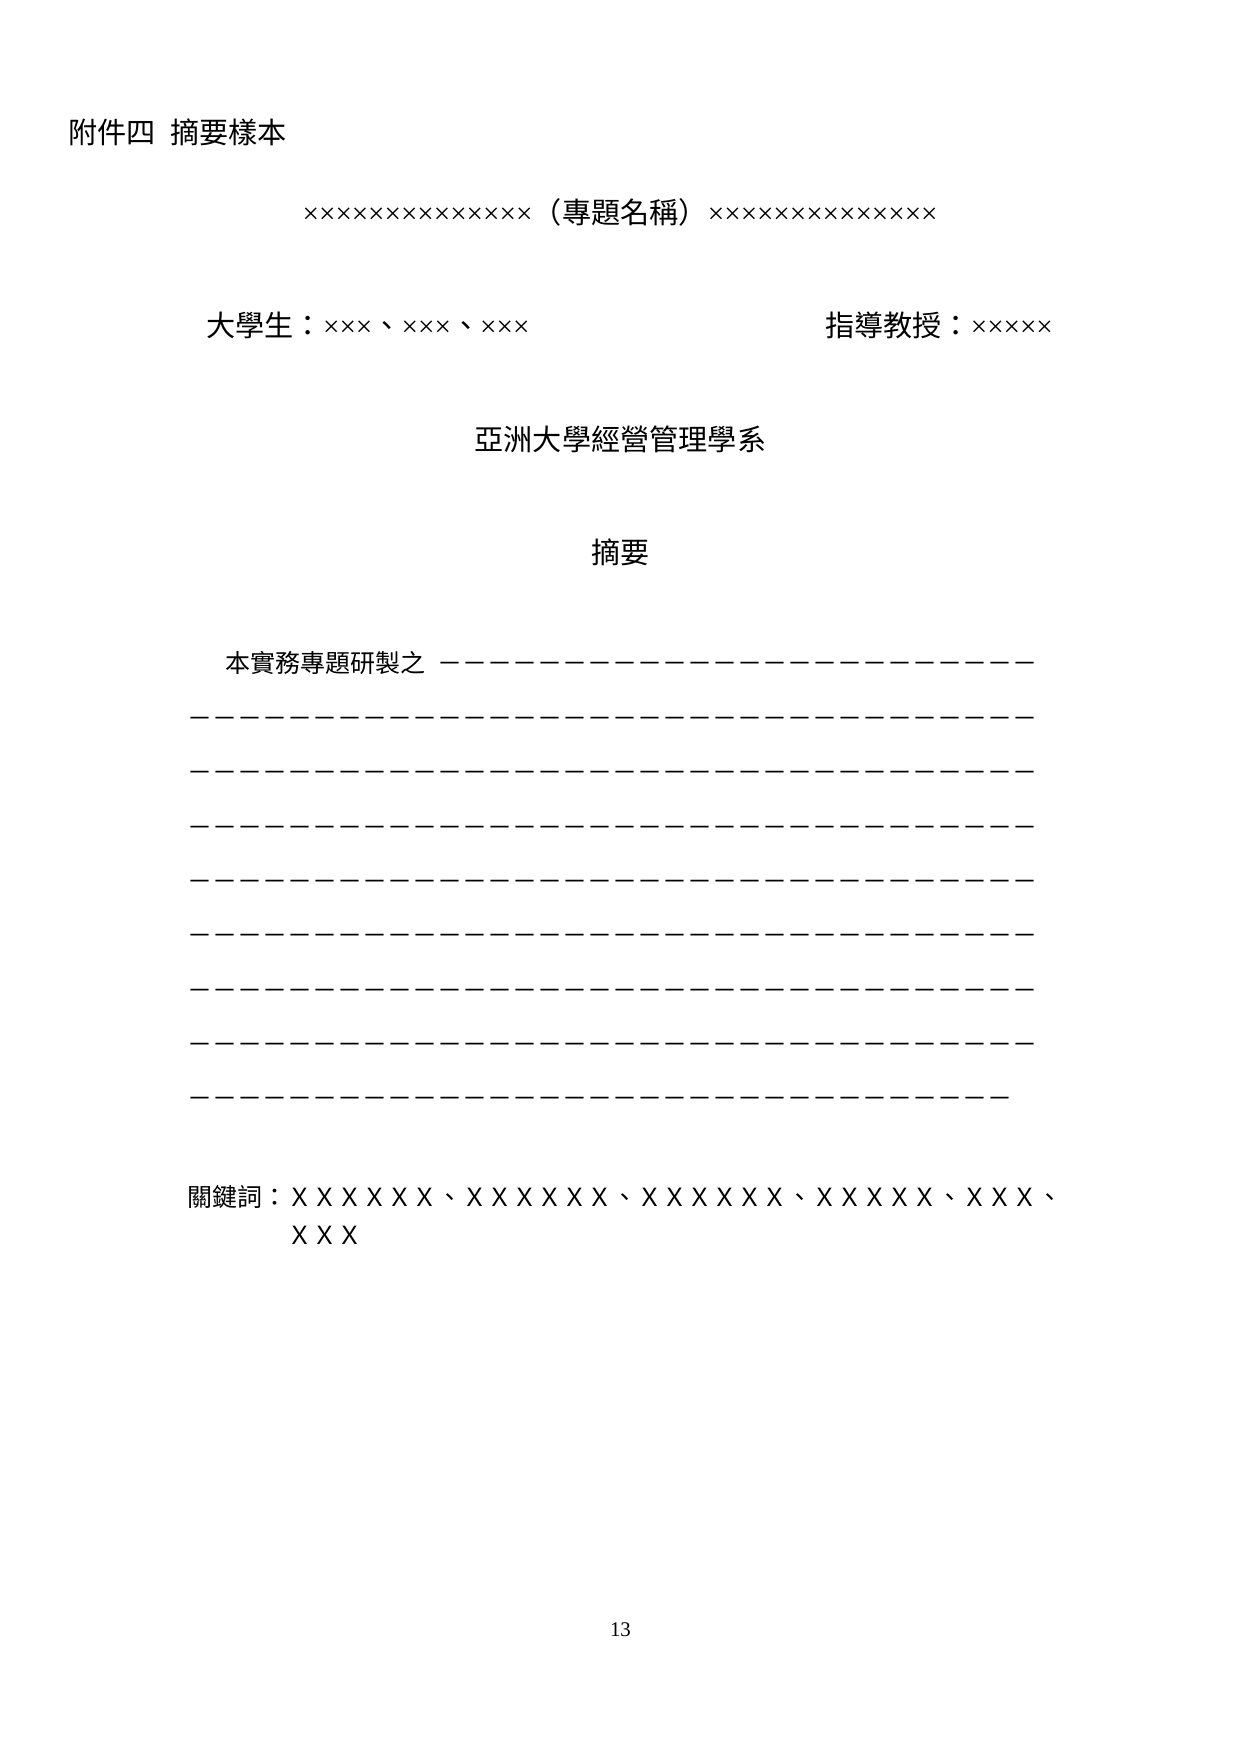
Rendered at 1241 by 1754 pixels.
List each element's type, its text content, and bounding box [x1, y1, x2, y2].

text －－－－－－－－－－－－－－－－－－－－－－－－－－－－－－－－－－ [187, 698, 1053, 734]
text －－－－－－－－－－－－－－－－－－－－－－－－－－－－－－－－－－ [187, 753, 1053, 789]
text [53, 102, 511, 166]
text －－－－－－－－－－－－－－－－－－－－－－－－－－－－－－－－－－ [187, 807, 1053, 843]
text 附件四 摘要樣本 [68, 109, 496, 151]
text －－－－－－－－－－－－－－－－－－－－－－－－－－－－－－－－－－ [187, 1024, 1053, 1061]
text 本實務專題研製之 －－－－－－－－－－－－－－－－－－－－－－－－ [187, 644, 1053, 680]
text －－－－－－－－－－－－－－－－－－－－－－－－－－－－－－－－－－ [187, 861, 1053, 898]
text 大學生：×××、×××、××× [187, 303, 598, 345]
text －－－－－－－－－－－－－－－－－－－－－－－－－－－－－－－－－－ [187, 916, 1053, 952]
text 亞洲大學經營管理學系 [187, 416, 1053, 459]
text －－－－－－－－－－－－－－－－－－－－－－－－－－－－－－－－－ [187, 1079, 1053, 1115]
text －－－－－－－－－－－－－－－－－－－－－－－－－－－－－－－－－－ [187, 970, 1053, 1006]
text 關鍵詞：ＸＸＸＸＸＸ、ＸＸＸＸＸＸ、ＸＸＸＸＸＸ、ＸＸＸＸＸ、ＸＸＸ、ＸＸＸ [187, 1176, 1053, 1251]
text 摘要 [187, 530, 1053, 572]
text ××××××××××××××（專題名稱）×××××××××××××× [187, 189, 1053, 232]
text 指導教授：××××× [642, 303, 1053, 345]
